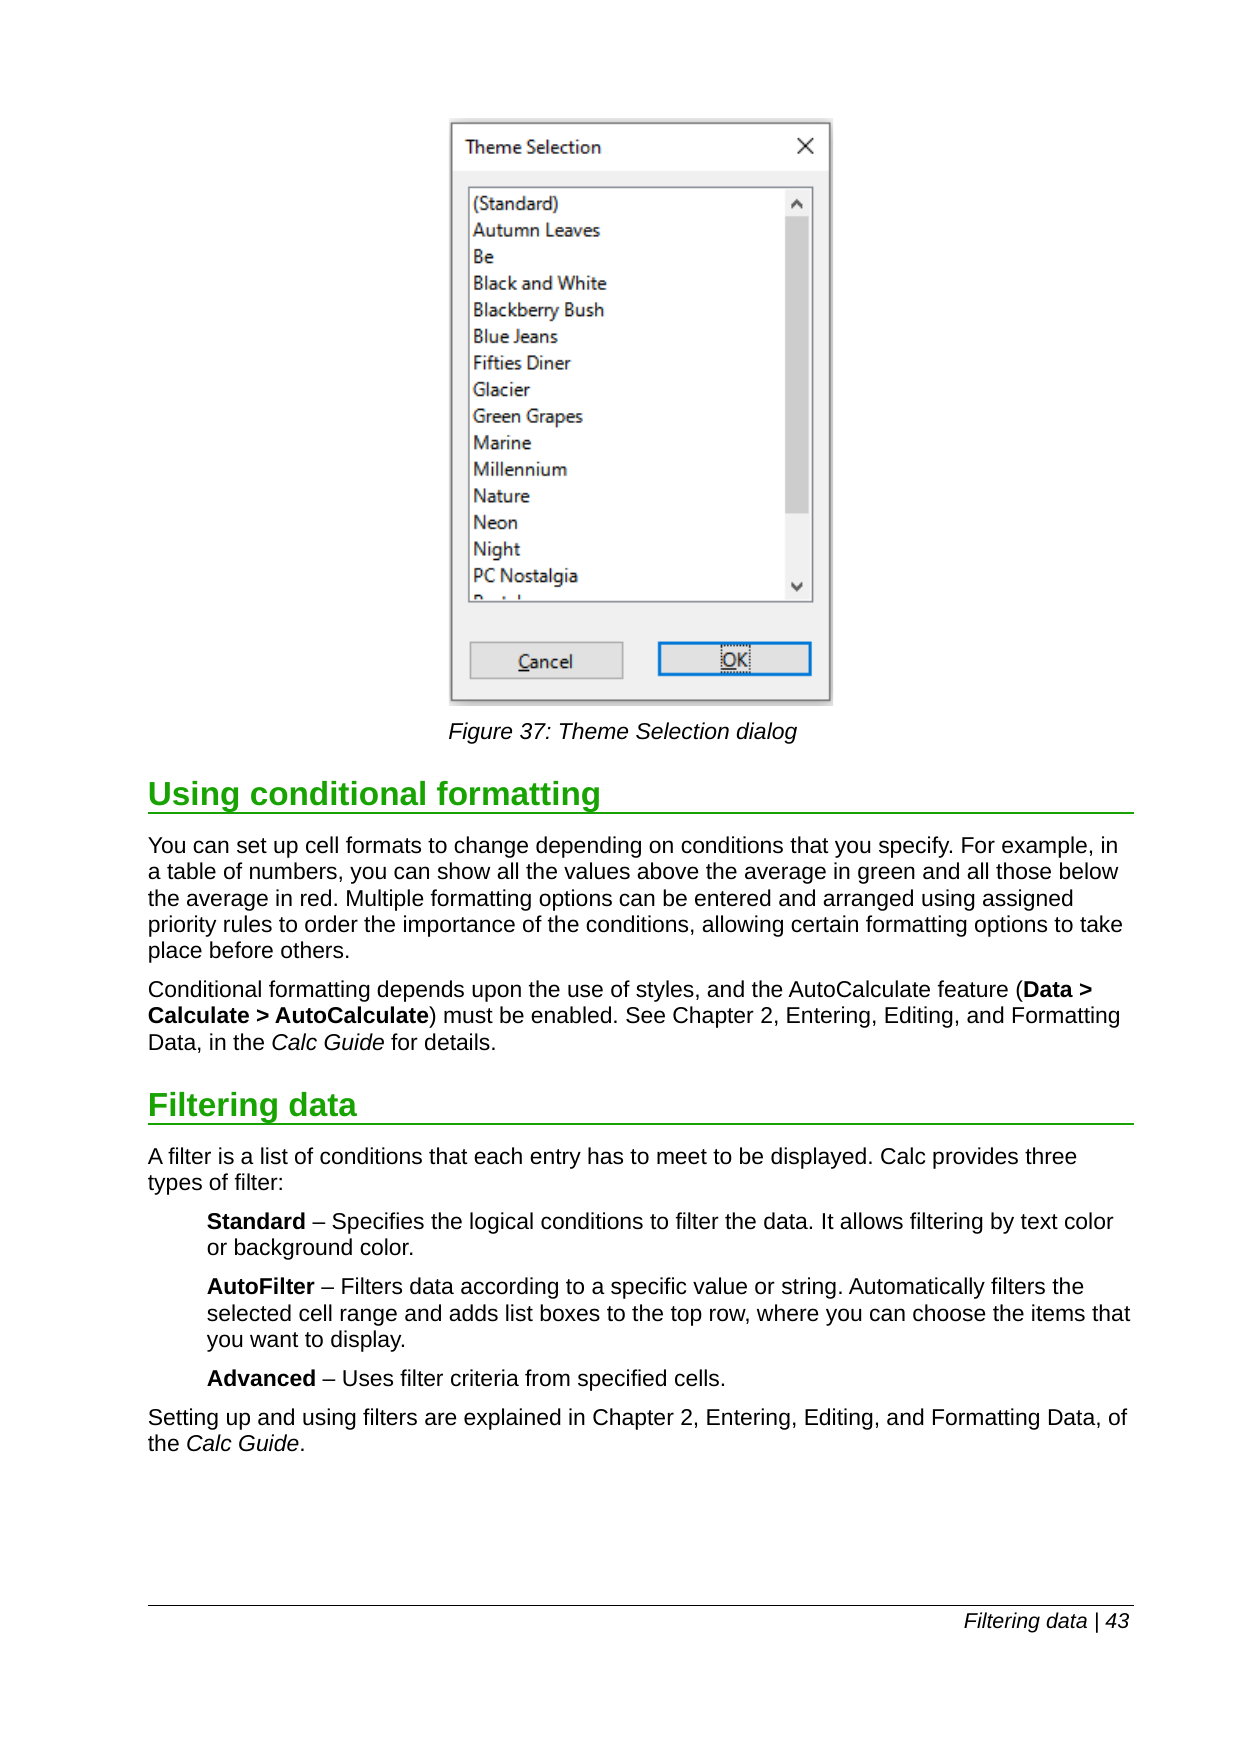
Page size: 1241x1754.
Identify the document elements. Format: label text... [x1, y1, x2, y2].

text Standard – Specifies the logical conditions to filter the data. It allows filtering by text color or background color. [207, 1208, 1134, 1261]
subtitle Using conditional formatting [148, 773, 1134, 812]
text Advanced – Uses filter criteria from specified cells. [207, 1365, 1134, 1391]
text Figure 37: Theme Selection dialog [448, 718, 834, 744]
picture [448, 118, 834, 706]
text Conditional formatting depends upon the use of styles, and the AutoCalculate feature (Data > Calculate > AutoCalculate) must be enabled. See Chapter 2, Entering, Editing, and Formatting Data, in the Calc Guide for details. [148, 976, 1134, 1055]
text Setting up and using filters are explained in Chapter 2, Entering, Editing, and Formatting Data, of the Calc Guide. [148, 1404, 1134, 1456]
text AutoFilter – Filters data according to a specific value or string. Automatically filters the selected cell range and adds list boxes to the top row, where you can choose the items that you want to display. [207, 1273, 1134, 1352]
subtitle Filtering data [148, 1084, 1134, 1123]
text You can set up cell formats to change depending on conditions that you specify. For example, in a table of numbers, you can show all the values above the average in green and all those below the average in red. Multiple formatting options can be entered and arranged using assigned priority rules to order the importance of the conditions, allowing certain formatting options to take place before others. [148, 832, 1134, 963]
list A filter is a list of conditions that each entry has to meet to be displayed. Calc provides three types of filter: [148, 1143, 1134, 1196]
